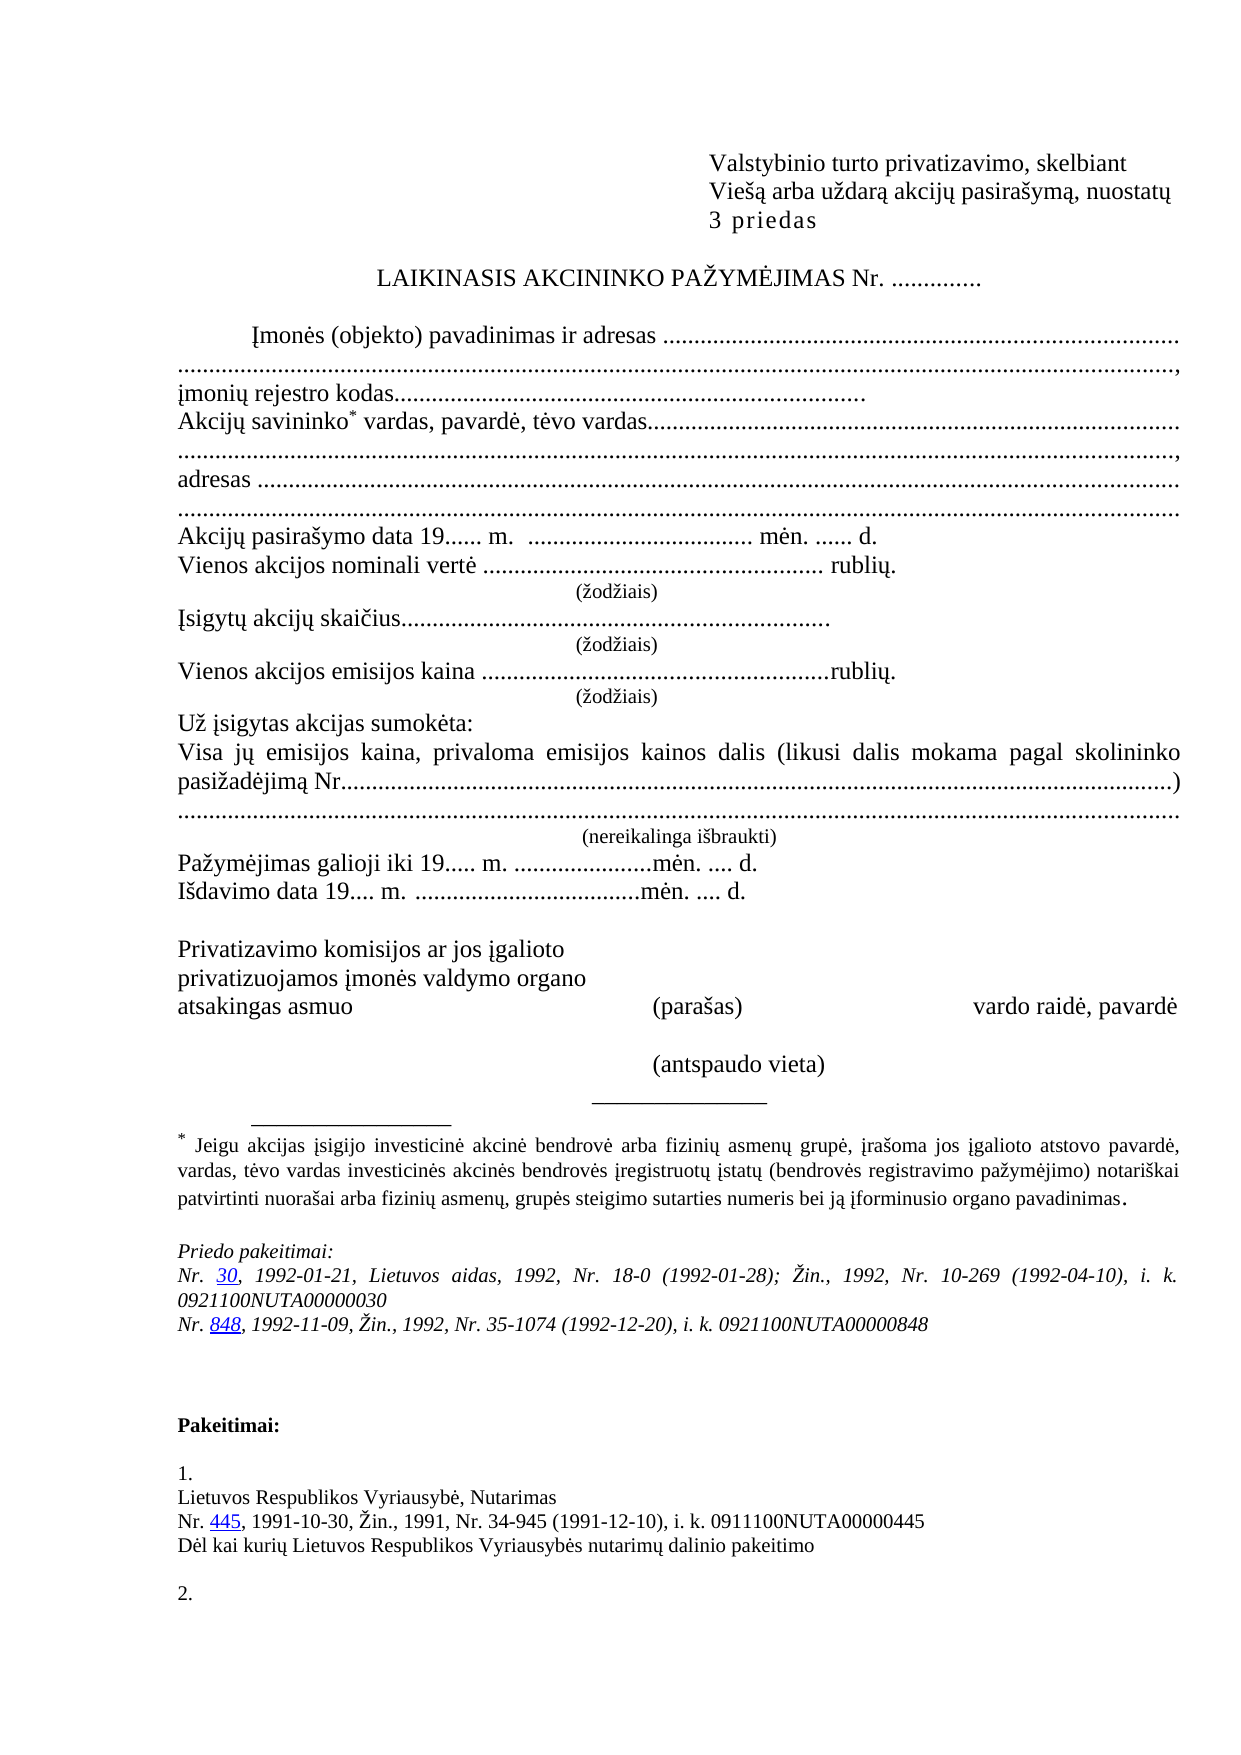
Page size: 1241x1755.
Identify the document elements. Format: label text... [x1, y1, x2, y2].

text 1. [177, 1461, 1181, 1485]
text , [177, 349, 1181, 378]
text (žodžiais) [177, 632, 1181, 656]
text (žodžiais) [177, 579, 1181, 603]
text Lietuvos Respublikos Vyriausybė, Nutarimas [177, 1485, 1181, 1509]
text atsakingas asmuo (parašas) vardo raidė, pavardė [177, 991, 1181, 1020]
text privatizuojamos įmonės valdymo organo [177, 963, 1181, 991]
text (antspaudo vieta) [177, 1049, 1181, 1078]
text Akcijų savininko* vardas, pavardė, tėvo vardas [177, 406, 1181, 435]
text Nr. 848, 1992-11-09, Žin., 1992, Nr. 35-1074 (1992-12-20), i. k. 0921100NUTA00000848 [177, 1312, 1181, 1336]
text Nr. 445, 1991-10-30, Žin., 1991, Nr. 34-945 (1991-12-10), i. k. 0911100NUTA00000445 [177, 1509, 1181, 1533]
text (nereikalinga išbraukti) [177, 823, 1181, 848]
text Pažymėjimas galioji iki 19..... m. mėn. .... d. [177, 848, 1181, 876]
text Įsigytų akcijų skaičius . [177, 603, 1181, 632]
text Valstybinio turto privatizavimo, skelbiant [177, 148, 1181, 176]
text  [177, 1106, 1181, 1129]
text (žodžiais) [177, 684, 1181, 708]
text , [177, 435, 1181, 464]
text LAIKINASIS AKCININKO PAŽYMĖJIMAS Nr. [177, 263, 1181, 291]
text ______________ [177, 1078, 1181, 1106]
text Visa jų emisijos kaina, privaloma emisijos kainos dalis (likusi dalis mokama pagal skolininko pasižadėjimą Nr. ) [177, 737, 1181, 795]
text 3 priedas [177, 205, 1181, 234]
text Pakeitimai: [177, 1412, 1181, 1437]
text Viešą arba uždarą akcijų pasirašymą, nuostatų [177, 176, 1181, 205]
text įmonių rejestro kodas . [177, 378, 1181, 406]
text adresas [177, 464, 1181, 493]
text Privatizavimo komisijos ar jos įgalioto [177, 934, 1181, 963]
text 2. [177, 1581, 1181, 1605]
text Akcijų pasirašymo data 19...... m. mėn. ...... d. [177, 521, 1181, 550]
text Vienos akcijos emisijos kaina rublių. [177, 656, 1181, 684]
text Išdavimo data 19.... m. mėn. .... d. [177, 876, 1181, 905]
text Už įsigytas akcijas sumokėta: [177, 708, 1181, 737]
text Įmonės (objekto) pavadinimas ir adresas [177, 320, 1181, 349]
text Vienos akcijos nominali vertė rublių. [177, 550, 1181, 579]
text Priedo pakeitimai: [177, 1239, 1181, 1263]
text Dėl kai kurių Lietuvos Respublikos Vyriausybės nutarimų dalinio pakeitimo [177, 1533, 1181, 1557]
text Nr. 30, 1992-01-21, Lietuvos aidas, 1992, Nr. 18-0 (1992-01-28); Žin., 1992, Nr. 10-269 (1992-04-10), i. k. 0921100NUTA00000030 [177, 1263, 1181, 1312]
text * Jeigu akcijas įsigijo investicinė akcinė bendrovė arba fizinių asmenų grupė, įrašoma jos įgalioto atstovo pavardė, vardas, tėvo vardas investicinės akcinės bendrovės įregistruotų įstatų (bendrovės registravimo pažymėjimo) notariškai patvirtinti nuorašai arba fizinių asmenų, grupės steigimo sutarties numeris bei ją įforminusio organo pavadinimas. [177, 1129, 1181, 1211]
